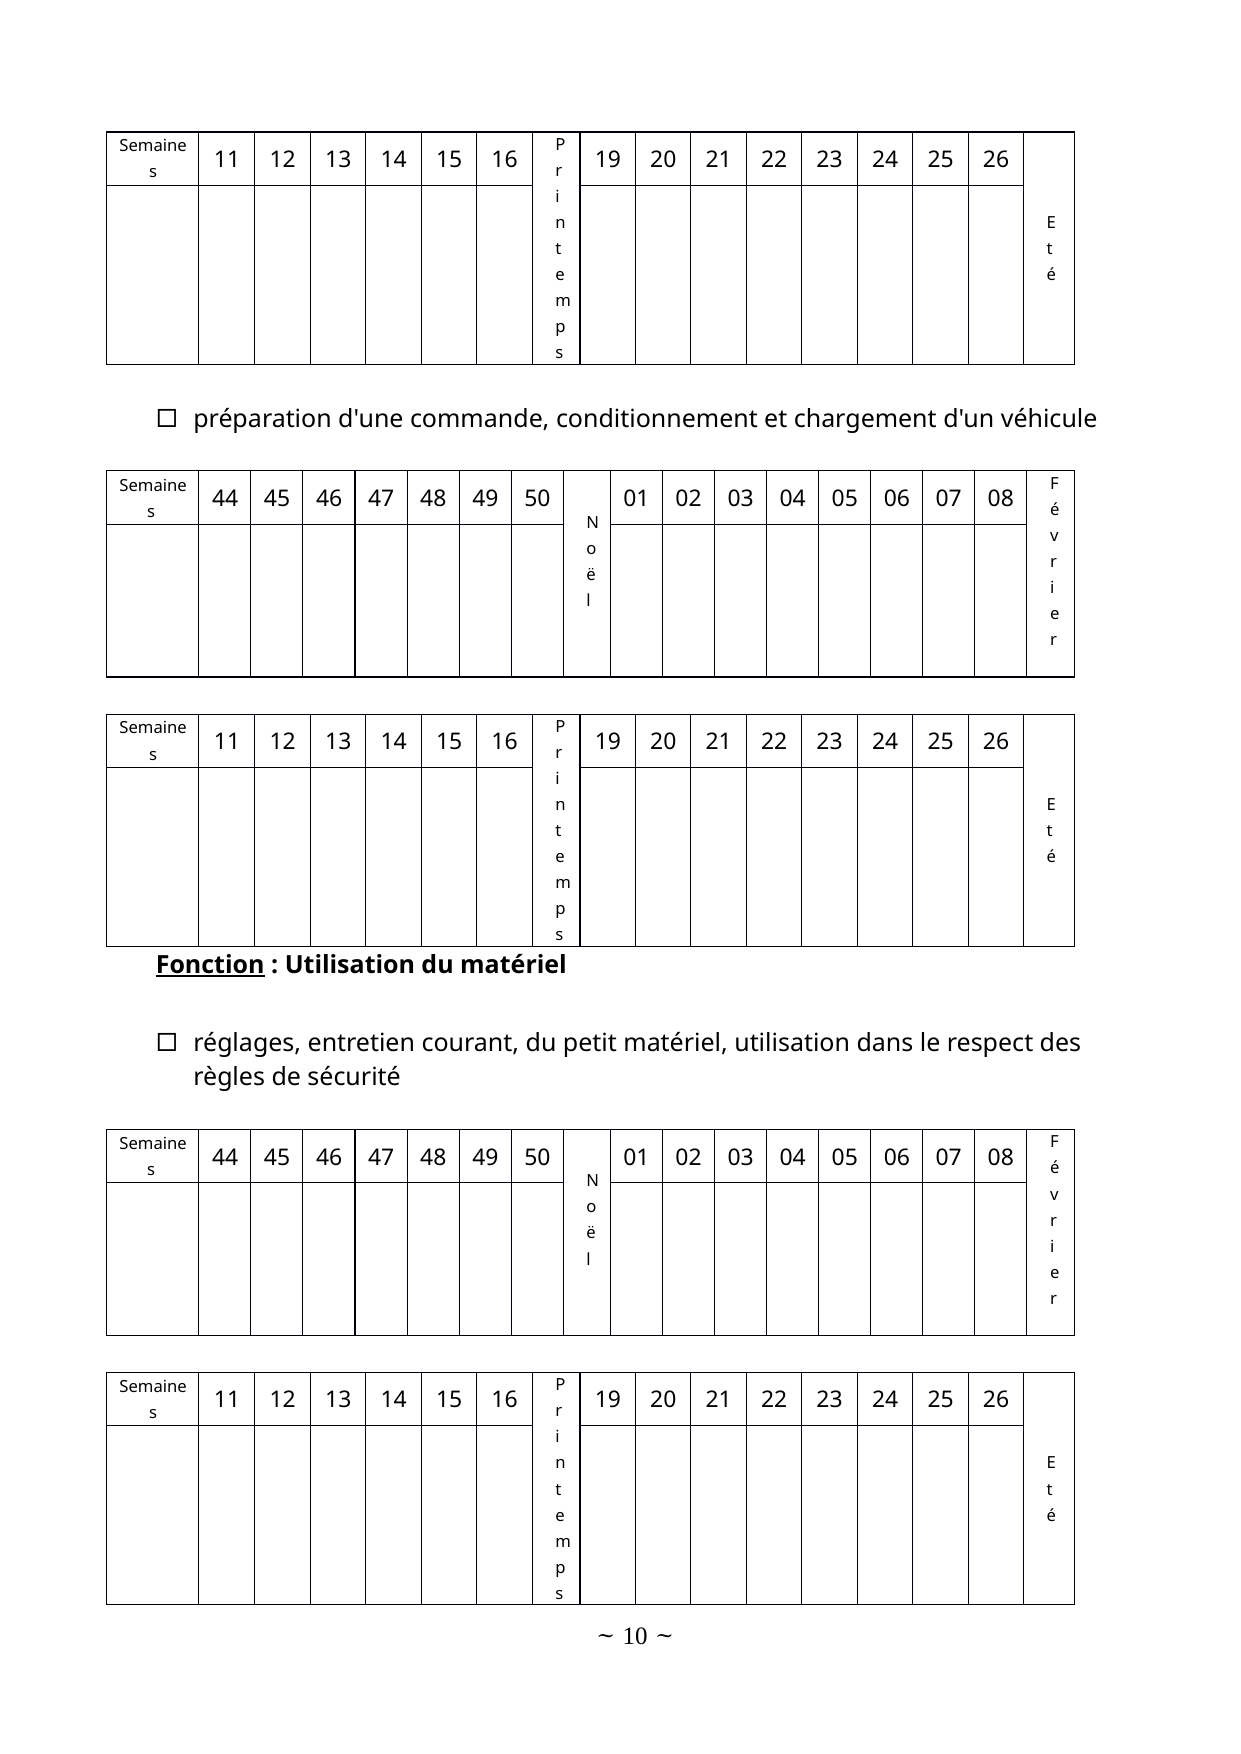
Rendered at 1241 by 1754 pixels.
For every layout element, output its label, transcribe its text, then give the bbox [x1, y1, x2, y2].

table_header 15 [422, 1373, 476, 1425]
table_cell [663, 1183, 714, 1335]
table_cell [199, 186, 254, 363]
table_cell [512, 525, 563, 676]
table_header 20 [636, 133, 690, 184]
table_header 11 [199, 1373, 254, 1425]
table_header 08 [975, 471, 1026, 523]
table_header 25 [913, 133, 968, 184]
table_header Eté [1024, 133, 1074, 363]
table_header 05 [819, 471, 870, 523]
table_header 15 [422, 133, 476, 184]
table_cell [802, 768, 857, 946]
table_cell [366, 1426, 421, 1604]
table_cell [199, 768, 254, 946]
table_header Semaines [107, 1373, 198, 1425]
table_cell [611, 1183, 662, 1335]
text Fonction : Utilisation du matériel [118, 947, 1152, 981]
table_cell [199, 1426, 254, 1604]
table_cell [969, 768, 1023, 946]
table_header 12 [255, 1373, 310, 1425]
table_cell [636, 186, 690, 363]
table_header 45 [251, 1130, 302, 1182]
table_header Noël [564, 471, 610, 676]
table_cell [199, 525, 250, 676]
list réglages, entretien courant, du petit matériel, utilisation dans le respect des règles de sécurité [156, 1025, 1152, 1093]
table_cell [107, 525, 198, 676]
table_header Semaines [107, 133, 198, 184]
table_header Semaines [107, 471, 198, 523]
table_cell [460, 1183, 511, 1335]
table_cell [767, 525, 818, 676]
table_header 13 [311, 133, 365, 184]
table_header Semaines [107, 1130, 198, 1182]
table_header 50 [512, 1130, 563, 1182]
table_header 25 [913, 1373, 968, 1425]
table_cell [913, 768, 968, 946]
table_header 07 [923, 471, 974, 523]
table_header 04 [767, 1130, 818, 1182]
table_header 48 [408, 1130, 459, 1182]
table_cell [913, 186, 968, 363]
table_header 05 [819, 1130, 870, 1182]
table_cell [356, 525, 407, 676]
table_header 01 [611, 471, 662, 523]
table_header Eté [1024, 1373, 1074, 1604]
table_cell [691, 1426, 746, 1604]
table_cell [871, 1183, 922, 1335]
table_cell [819, 1183, 870, 1335]
table_cell [663, 525, 714, 676]
table_header 25 [913, 715, 968, 767]
table_header 24 [858, 1373, 912, 1425]
table_cell [251, 525, 302, 676]
table_cell [477, 186, 532, 363]
table_header 46 [303, 1130, 354, 1182]
table_cell [366, 768, 421, 946]
table_header 12 [255, 715, 310, 767]
table_header 46 [303, 471, 354, 523]
table_cell [311, 186, 365, 363]
table_cell [636, 768, 690, 946]
table_header 14 [366, 1373, 421, 1425]
table_header 47 [356, 471, 407, 523]
table_header 01 [611, 1130, 662, 1182]
table_header 16 [477, 715, 532, 767]
table_cell [366, 186, 421, 363]
table_header 15 [422, 715, 476, 767]
table_header 45 [251, 471, 302, 523]
table_header Février [1027, 471, 1074, 676]
list préparation d'une commande, conditionnement et chargement d'un véhicule [156, 400, 1152, 434]
table_cell [819, 525, 870, 676]
table_header 21 [691, 133, 746, 184]
table_header 19 [581, 133, 635, 184]
table_header Printemps [533, 715, 579, 946]
table_cell [636, 1426, 690, 1604]
table_cell [303, 1183, 354, 1335]
table_cell [802, 186, 857, 363]
table_header 04 [767, 471, 818, 523]
table_cell [715, 525, 766, 676]
table_cell [802, 1426, 857, 1604]
table_cell [691, 768, 746, 946]
table_header 22 [747, 133, 801, 184]
table_header 26 [969, 715, 1023, 767]
table_header 14 [366, 715, 421, 767]
table_cell [107, 768, 198, 946]
table_cell [512, 1183, 563, 1335]
table_header 22 [747, 1373, 801, 1425]
table_cell [255, 186, 310, 363]
table_header 47 [356, 1130, 407, 1182]
table_cell [581, 768, 635, 946]
table_cell [969, 1426, 1023, 1604]
table_cell [199, 1183, 250, 1335]
table_header 21 [691, 1373, 746, 1425]
table_header 12 [255, 133, 310, 184]
table_header 23 [802, 133, 857, 184]
table_cell [356, 1183, 407, 1335]
table_header 24 [858, 715, 912, 767]
table_cell [311, 1426, 365, 1604]
table_cell [422, 186, 476, 363]
table_header 26 [969, 1373, 1023, 1425]
table_cell [975, 525, 1026, 676]
table_cell [969, 186, 1023, 363]
table_cell [871, 525, 922, 676]
table_header 50 [512, 471, 563, 523]
table_header 03 [715, 1130, 766, 1182]
table_cell [255, 768, 310, 946]
table_header 49 [460, 1130, 511, 1182]
table_cell [477, 1426, 532, 1604]
table_header 20 [636, 1373, 690, 1425]
table_header 08 [975, 1130, 1026, 1182]
table_cell [303, 525, 354, 676]
table_header 14 [366, 133, 421, 184]
table_header 03 [715, 471, 766, 523]
table_cell [311, 768, 365, 946]
table_header 06 [871, 1130, 922, 1182]
table_cell [747, 186, 801, 363]
table_header 13 [311, 715, 365, 767]
table_cell [913, 1426, 968, 1604]
table_header 48 [408, 471, 459, 523]
table_header 21 [691, 715, 746, 767]
table_header 24 [858, 133, 912, 184]
table_cell [107, 1426, 198, 1604]
table_header 19 [581, 1373, 635, 1425]
table_header 49 [460, 471, 511, 523]
table_cell [923, 1183, 974, 1335]
table_header 19 [581, 715, 635, 767]
table_header Eté [1024, 715, 1074, 946]
table_cell [715, 1183, 766, 1335]
table_cell [581, 1426, 635, 1604]
table_cell [858, 768, 912, 946]
table_cell [422, 1426, 476, 1604]
table_cell [477, 768, 532, 946]
table_cell [581, 186, 635, 363]
table_header 23 [802, 715, 857, 767]
table_cell [923, 525, 974, 676]
table_cell [767, 1183, 818, 1335]
table_header 23 [802, 1373, 857, 1425]
table_cell [858, 186, 912, 363]
table_header 44 [199, 471, 250, 523]
table_cell [460, 525, 511, 676]
table_header Noël [564, 1130, 610, 1335]
table_header 26 [969, 133, 1023, 184]
table_header 07 [923, 1130, 974, 1182]
table_cell [858, 1426, 912, 1604]
table_header Printemps [533, 133, 579, 363]
table_header Printemps [533, 1373, 579, 1604]
table_cell [691, 186, 746, 363]
table_header 44 [199, 1130, 250, 1182]
table_header 02 [663, 1130, 714, 1182]
table_header 16 [477, 1373, 532, 1425]
table_header 13 [311, 1373, 365, 1425]
table_header 11 [199, 715, 254, 767]
table_cell [408, 525, 459, 676]
table_cell [255, 1426, 310, 1604]
table_header 16 [477, 133, 532, 184]
table_cell [107, 1183, 198, 1335]
table_cell [107, 186, 198, 363]
table_cell [422, 768, 476, 946]
table_cell [747, 768, 801, 946]
table_cell [408, 1183, 459, 1335]
table_cell [251, 1183, 302, 1335]
table_cell [747, 1426, 801, 1604]
table_header 02 [663, 471, 714, 523]
table_cell [611, 525, 662, 676]
table_cell [975, 1183, 1026, 1335]
table_header 06 [871, 471, 922, 523]
table_header Semaines [107, 715, 198, 767]
table_header 11 [199, 133, 254, 184]
table_header Février [1027, 1130, 1074, 1335]
table_header 20 [636, 715, 690, 767]
table_header 22 [747, 715, 801, 767]
